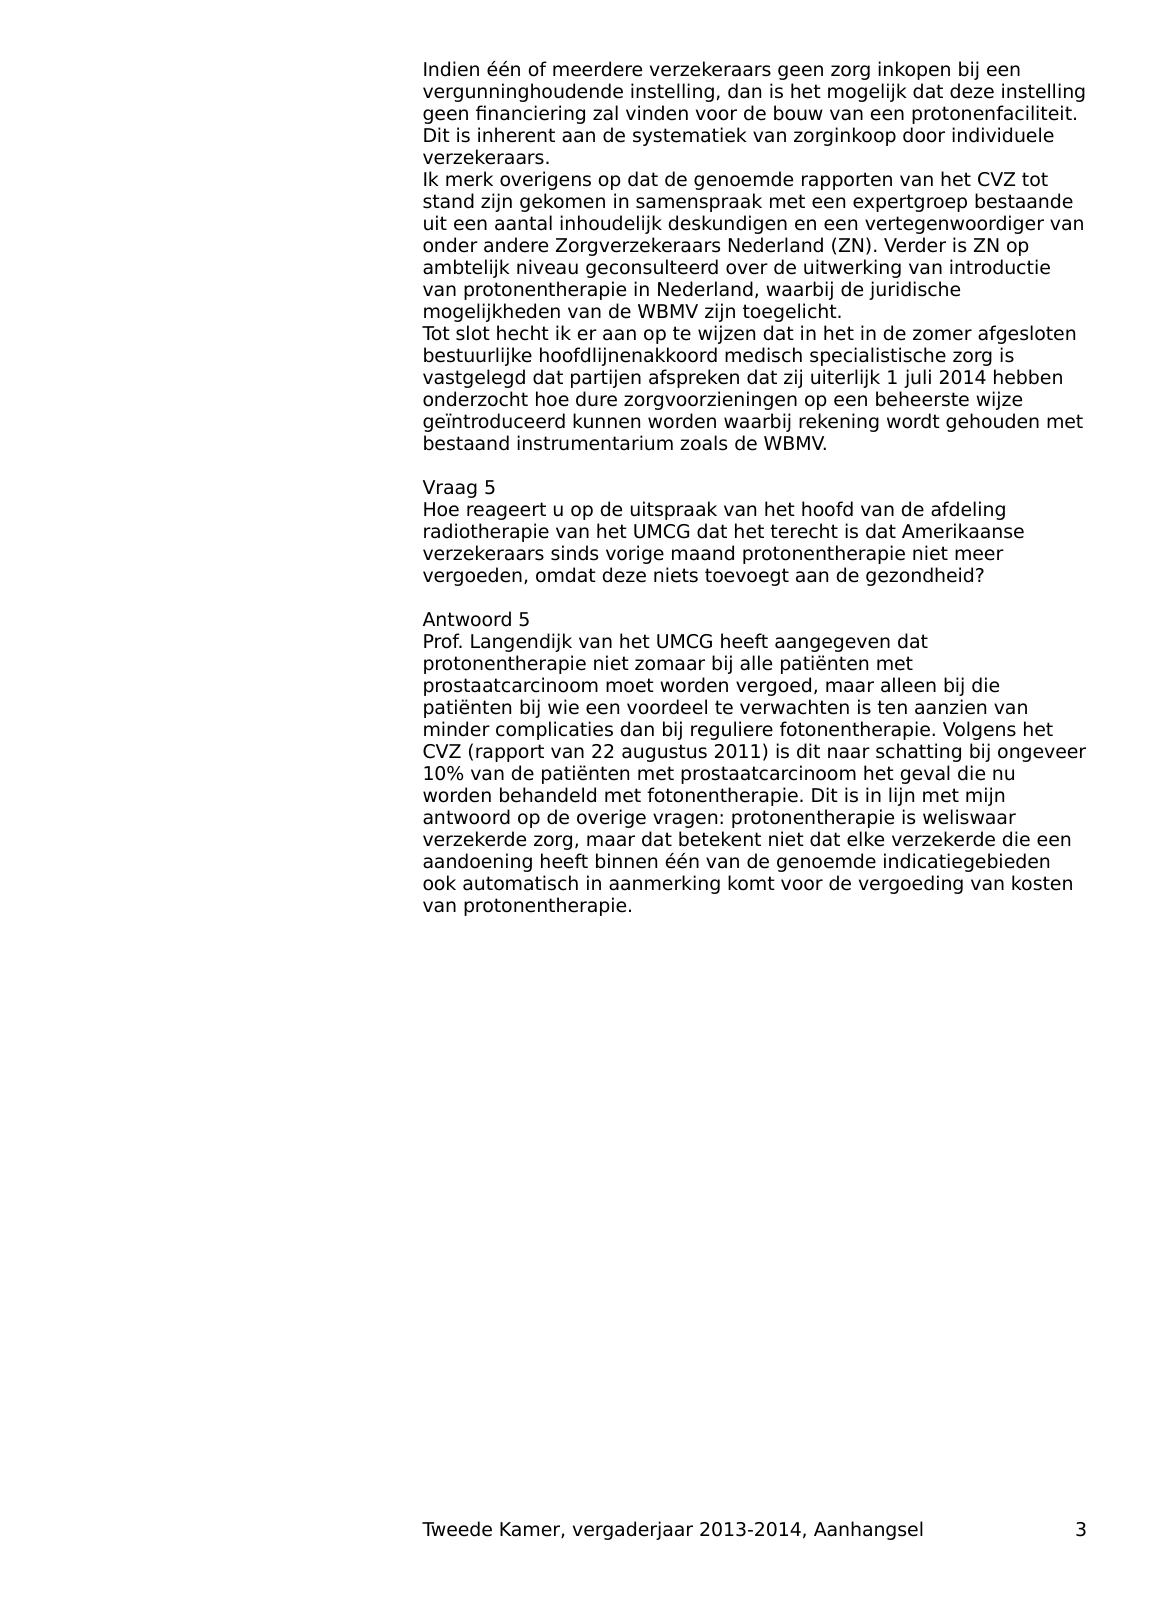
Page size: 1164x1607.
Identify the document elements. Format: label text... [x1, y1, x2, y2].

text Ik merk overigens op dat de genoemde rapporten van het CVZ tot stand zijn gekomen in samenspraak met een expertgroep bestaande uit een aantal inhoudelijk deskundigen en een vertegenwoordiger van onder andere Zorgverzekeraars Nederland (ZN). Verder is ZN op ambtelijk niveau geconsulteerd over de uitwerking van introductie van protonentherapie in Nederland, waarbij de juridische mogelijkheden van de WBMV zijn toegelicht. [422, 169, 1087, 323]
text Antwoord 5 [422, 609, 1087, 631]
text Indien één of meerdere verzekeraars geen zorg inkopen bij een vergunninghoudende instelling, dan is het mogelijk dat deze instelling geen financiering zal vinden voor de bouw van een protonenfaciliteit. Dit is inherent aan de systematiek van zorginkoop door individuele verzekeraars. [422, 59, 1087, 169]
text Vraag 5 [422, 477, 1087, 499]
text Prof. Langendijk van het UMCG heeft aangegeven dat protonentherapie niet zomaar bij alle patiënten met prostaatcarcinoom moet worden vergoed, maar alleen bij die patiënten bij wie een voordeel te verwachten is ten aanzien van minder complicaties dan bij reguliere fotonentherapie. Volgens het CVZ (rapport van 22 augustus 2011) is dit naar schatting bij ongeveer 10% van de patiënten met prostaatcarcinoom het geval die nu worden behandeld met fotonentherapie. Dit is in lijn met mijn antwoord op de overige vragen: protonentherapie is weliswaar verzekerde zorg, maar dat betekent niet dat elke verzekerde die een aandoening heeft binnen één van de genoemde indicatiegebieden ook automatisch in aanmerking komt voor de vergoeding van kosten van protonentherapie. [422, 631, 1087, 917]
text Tot slot hecht ik er aan op te wijzen dat in het in de zomer afgesloten bestuurlijke hoofdlijnenakkoord medisch specialistische zorg is vastgelegd dat partijen afspreken dat zij uiterlijk 1 juli 2014 hebben onderzocht hoe dure zorgvoorzieningen op een beheerste wijze geïntroduceerd kunnen worden waarbij rekening wordt gehouden met bestaand instrumentarium zoals de WBMV. [422, 323, 1087, 455]
text Hoe reageert u op de uitspraak van het hoofd van de afdeling radiotherapie van het UMCG dat het terecht is dat Amerikaanse verzekeraars sinds vorige maand protonentherapie niet meer vergoeden, omdat deze niets toevoegt aan de gezondheid? [422, 499, 1087, 587]
